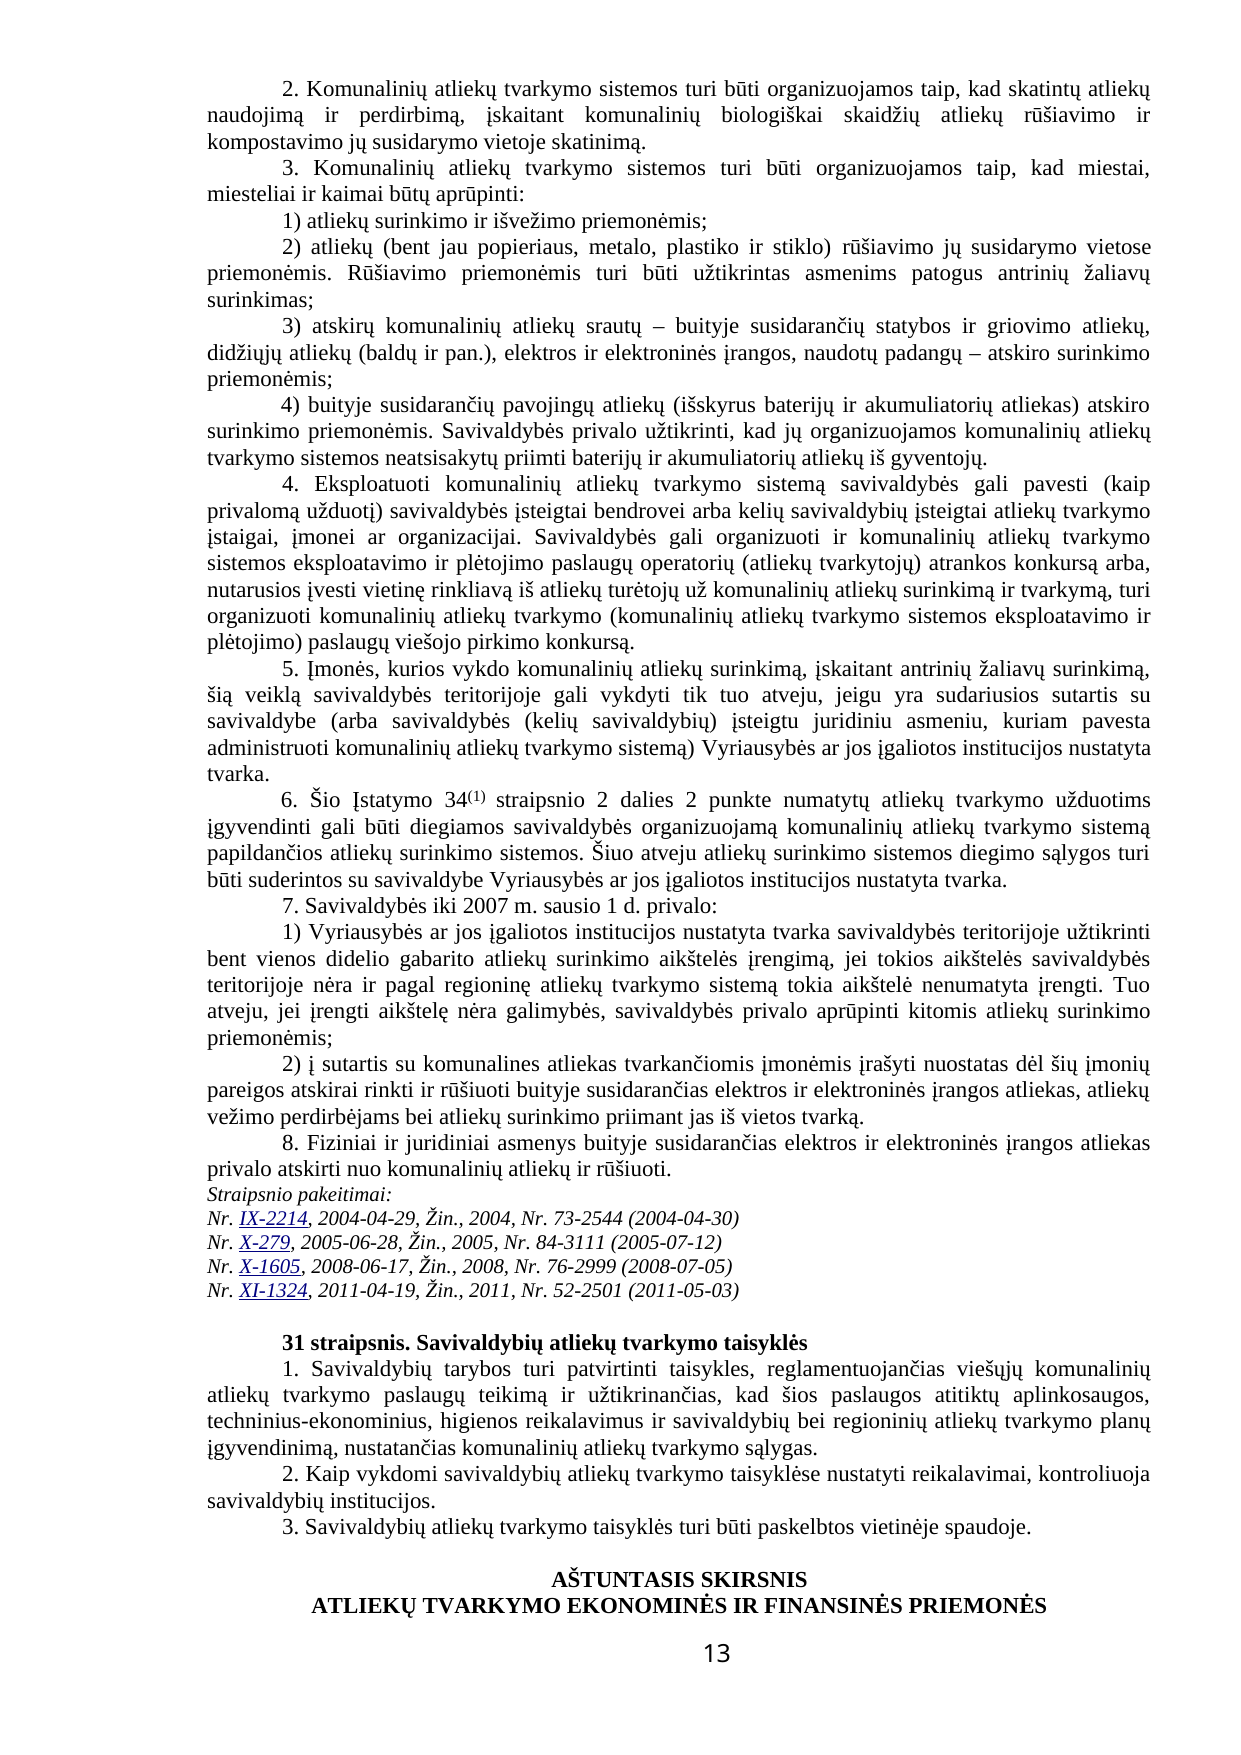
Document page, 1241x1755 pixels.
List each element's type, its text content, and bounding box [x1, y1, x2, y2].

text 2) atliekų (bent jau popieriaus, metalo, plastiko ir stiklo) rūšiavimo jų susidarymo vietose priemonėmis. Rūšiavimo priemonėmis turi būti užtikrintas asmenims patogus antrinių žaliavų surinkimas; [207, 233, 1152, 312]
text 4. Eksploatuoti komunalinių atliekų tvarkymo sistemą savivaldybės gali pavesti (kaip privalomą užduotį) savivaldybės įsteigtai bendrovei arba kelių savivaldybių įsteigtai atliekų tvarkymo įstaigai, įmonei ar organizacijai. Savivaldybės gali organizuoti ir komunalinių atliekų tvarkymo sistemos eksploatavimo ir plėtojimo paslaugų operatorių (atliekų tvarkytojų) atrankos konkursą arba, nutarusios įvesti vietinę rinkliavą iš atliekų turėtojų už komunalinių atliekų surinkimą ir tvarkymą, turi organizuoti komunalinių atliekų tvarkymo (komunalinių atliekų tvarkymo sistemos eksploatavimo ir plėtojimo) paslaugų viešojo pirkimo konkursą. [207, 470, 1152, 655]
text Nr. XI-1324, 2011-04-19, Žin., 2011, Nr. 52-2501 (2011-05-03) [207, 1278, 1152, 1302]
text 3. Komunalinių atliekų tvarkymo sistemos turi būti organizuojamos taip, kad miestai, miesteliai ir kaimai būtų aprūpinti: [207, 154, 1152, 207]
text 3) atskirų komunalinių atliekų srautų – buityje susidarančių statybos ir griovimo atliekų, didžiųjų atliekų (baldų ir pan.), elektros ir elektroninės įrangos, naudotų padangų – atskiro surinkimo priemonėmis; [207, 312, 1152, 391]
text 1) atliekų surinkimo ir išvežimo priemonėmis; [207, 207, 1152, 233]
text Nr. X-1605, 2008-06-17, Žin., 2008, Nr. 76-2999 (2008-07-05) [207, 1254, 1152, 1278]
text 8. Fiziniai ir juridiniai asmenys buityje susidarančias elektros ir elektroninės įrangos atliekas privalo atskirti nuo komunalinių atliekų ir rūšiuoti. [207, 1129, 1152, 1182]
text 31 straipsnis. Savivaldybių atliekų tvarkymo taisyklės [207, 1328, 1152, 1355]
text 5. Įmonės, kurios vykdo komunalinių atliekų surinkimą, įskaitant antrinių žaliavų surinkimą, šią veiklą savivaldybės teritorijoje gali vykdyti tik tuo atveju, jeigu yra sudariusios sutartis su savivaldybe (arba savivaldybės (kelių savivaldybių) įsteigtu juridiniu asmeniu, kuriam pavesta administruoti komunalinių atliekų tvarkymo sistemą) Vyriausybės ar jos įgaliotos institucijos nustatyta tvarka. [207, 655, 1152, 787]
text 2. Komunalinių atliekų tvarkymo sistemos turi būti organizuojamos taip, kad skatintų atliekų naudojimą ir perdirbimą, įskaitant komunalinių biologiškai skaidžių atliekų rūšiavimo ir kompostavimo jų susidarymo vietoje skatinimą. [207, 75, 1152, 154]
text Straipsnio pakeitimai: [207, 1182, 1152, 1206]
text 4) buityje susidarančių pavojingų atliekų (išskyrus baterijų ir akumuliatorių atliekas) atskiro surinkimo priemonėmis. Savivaldybės privalo užtikrinti, kad jų organizuojamos komunalinių atliekų tvarkymo sistemos neatsisakytų priimti baterijų ir akumuliatorių atliekų iš gyventojų. [207, 391, 1152, 470]
text 1. Savivaldybių tarybos turi patvirtinti taisykles, reglamentuojančias viešųjų komunalinių atliekų tvarkymo paslaugų teikimą ir užtikrinančias, kad šios paslaugos atitiktų aplinkosaugos, techninius-ekonominius, higienos reikalavimus ir savivaldybių bei regioninių atliekų tvarkymo planų įgyvendinimą, nustatančias komunalinių atliekų tvarkymo sąlygas. [207, 1355, 1152, 1460]
subtitle aštuntasis skirsnis [207, 1566, 1152, 1592]
text 1) Vyriausybės ar jos įgaliotos institucijos nustatyta tvarka savivaldybės teritorijoje užtikrinti bent vienos didelio gabarito atliekų surinkimo aikštelės įrengimą, jei tokios aikštelės savivaldybės teritorijoje nėra ir pagal regioninę atliekų tvarkymo sistemą tokia aikštelė nenumatyta įrengti. Tuo atveju, jei įrengti aikštelę nėra galimybės, savivaldybės privalo aprūpinti kitomis atliekų surinkimo priemonėmis; [207, 918, 1152, 1050]
text Nr. X-279, 2005-06-28, Žin., 2005, Nr. 84-3111 (2005-07-12) [207, 1230, 1152, 1254]
text 2) į sutartis su komunalines atliekas tvarkančiomis įmonėmis įrašyti nuostatas dėl šių įmonių pareigos atskirai rinkti ir rūšiuoti buityje susidarančias elektros ir elektroninės įrangos atliekas, atliekų vežimo perdirbėjams bei atliekų surinkimo priimant jas iš vietos tvarką. [207, 1050, 1152, 1129]
text 3. Savivaldybių atliekų tvarkymo taisyklės turi būti paskelbtos vietinėje spaudoje. [207, 1513, 1152, 1539]
text 6. Šio Įstatymo 34(1) straipsnio 2 dalies 2 punkte numatytų atliekų tvarkymo užduotims įgyvendinti gali būti diegiamos savivaldybės organizuojamą komunalinių atliekų tvarkymo sistemą papildančios atliekų surinkimo sistemos. Šiuo atveju atliekų surinkimo sistemos diegimo sąlygos turi būti suderintos su savivaldybe Vyriausybės ar jos įgaliotos institucijos nustatyta tvarka. [207, 787, 1152, 892]
text 7. Savivaldybės iki 2007 m. sausio 1 d. privalo: [207, 892, 1152, 918]
text ATLIEKŲ TVARKYMO EKONOMINĖS IR FINANSINĖS PRIEMONĖS [207, 1592, 1152, 1618]
text 2. Kaip vykdomi savivaldybių atliekų tvarkymo taisyklėse nustatyti reikalavimai, kontroliuoja savivaldybių institucijos. [207, 1460, 1152, 1513]
text Nr. IX-2214, 2004-04-29, Žin., 2004, Nr. 73-2544 (2004-04-30) [207, 1206, 1152, 1230]
